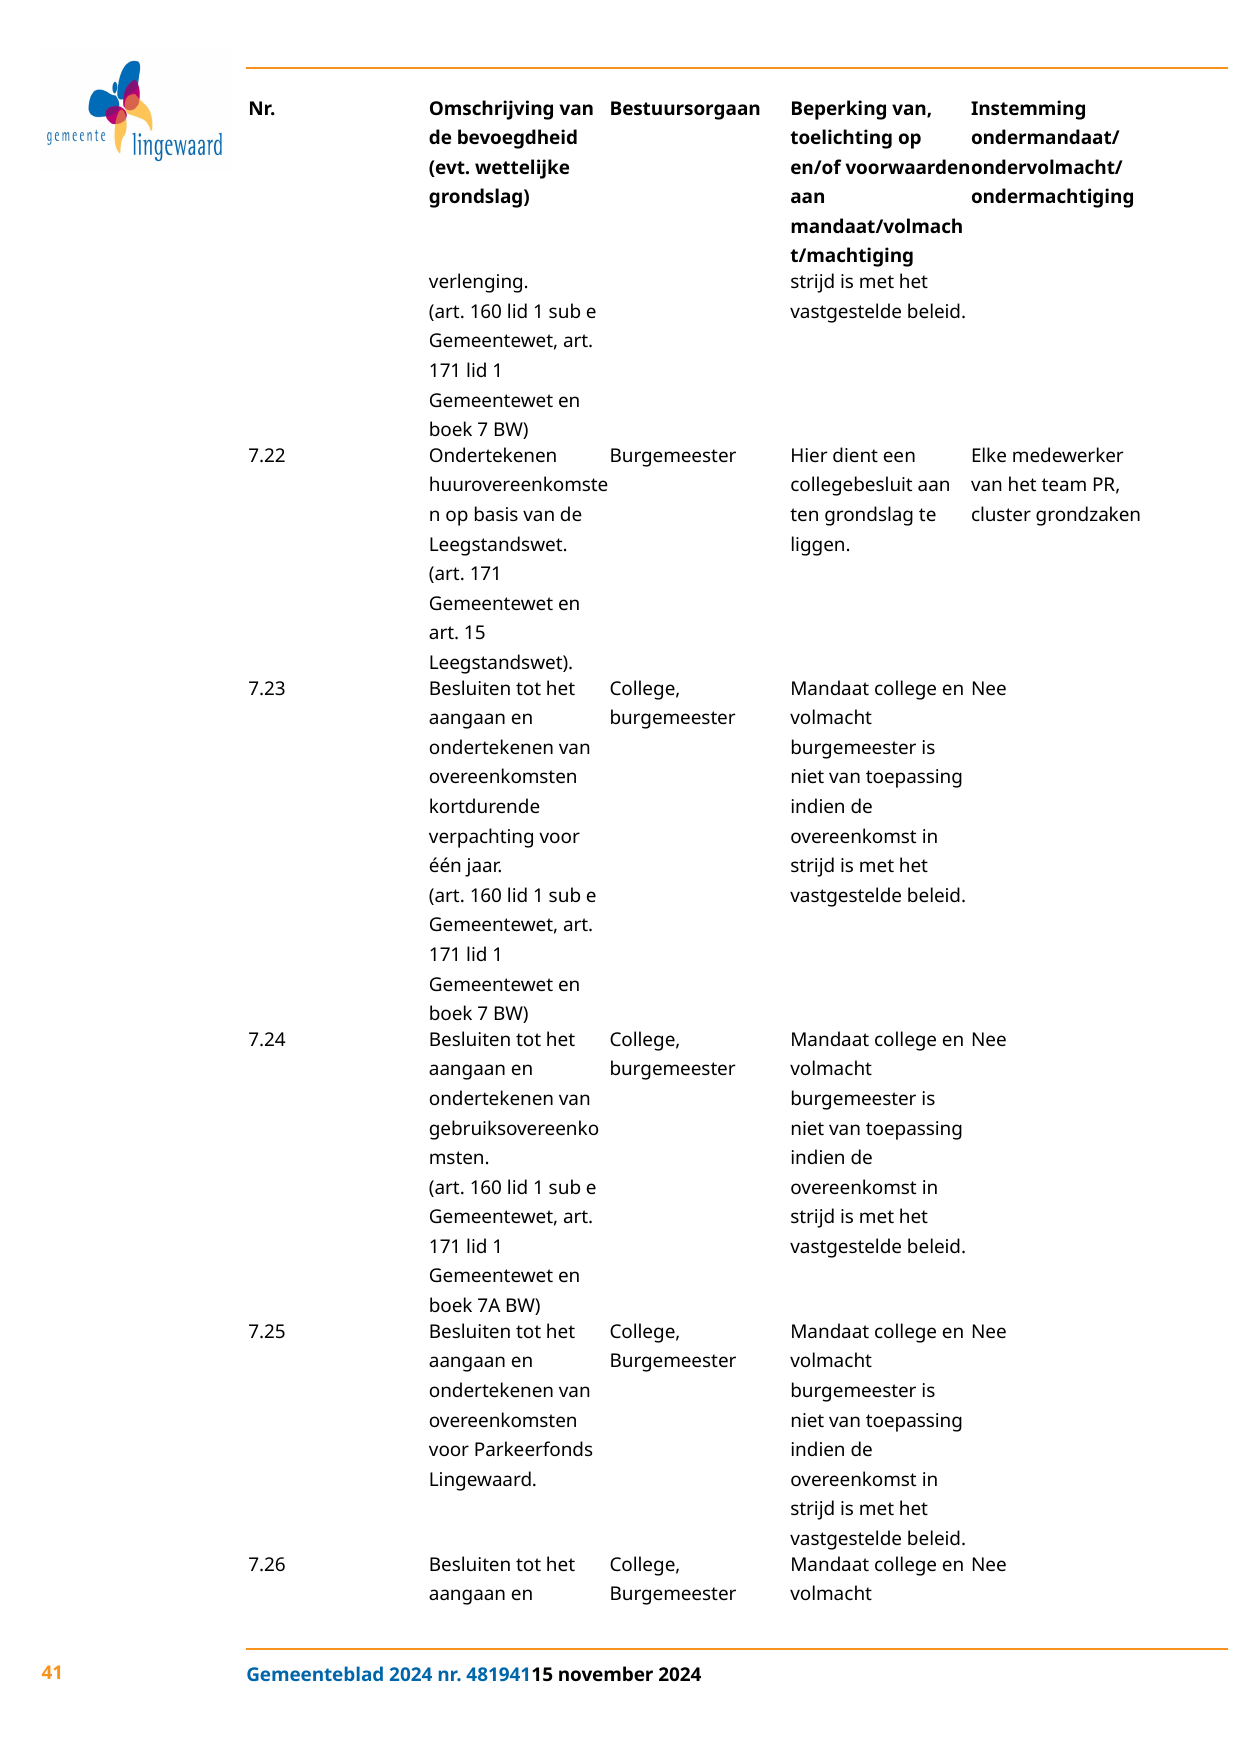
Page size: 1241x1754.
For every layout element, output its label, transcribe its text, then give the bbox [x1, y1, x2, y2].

table_cell 7.26 [248, 1551, 429, 1606]
table_cell Mandaat college en volmacht [790, 1551, 971, 1606]
table_cell Mandaat college en volmacht burgemeester is niet van toepassing indien de overeenkomst in strijd is met het vastgestelde beleid. [790, 675, 971, 1026]
table_header Beperking van, toelichting op en/of voorwaarden aan mandaat/volmacht/machtiging [790, 95, 971, 268]
table_cell College, burgemeester [609, 1026, 790, 1318]
table_cell Nee [971, 1026, 1152, 1318]
table_cell College, burgemeester [609, 675, 790, 1026]
table_cell Besluiten tot het aangaan en ondertekenen van overeenkomsten kortdurende verpachting voor één jaar. (art. 160 lid 1 sub e Gemeentewet, art. 171 lid 1 Gemeentewet en boek 7 BW) [429, 675, 609, 1026]
table_cell Besluiten tot het aangaan en ondertekenen van gebruiksovereenkomsten. (art. 160 lid 1 sub e Gemeentewet, art. 171 lid 1 Gemeentewet en boek 7A BW) [429, 1026, 609, 1318]
table_cell Besluiten tot het aangaan en [429, 1551, 609, 1606]
table_cell [971, 269, 1152, 442]
table_header Instemming ondermandaat/ ondervolmacht/ ondermachtiging [971, 95, 1152, 268]
table_header Bestuursorgaan [609, 95, 790, 268]
table_cell 7.22 [248, 442, 429, 675]
table_cell Ondertekenen huurovereenkomsten op basis van de Leegstandswet. (art. 171 Gemeentewet en art. 15 Leegstandswet). [429, 442, 609, 675]
table_cell Burgemeester [609, 442, 790, 675]
table_cell Elke medewerker van het team PR, cluster grondzaken [971, 442, 1152, 675]
table_header Nr. [248, 95, 429, 268]
table_cell 7.25 [248, 1318, 429, 1551]
table_cell verlenging. (art. 160 lid 1 sub e Gemeentewet, art. 171 lid 1 Gemeentewet en boek 7 BW) [429, 269, 609, 442]
table_cell College, Burgemeester [609, 1551, 790, 1606]
table_cell College, Burgemeester [609, 1318, 790, 1551]
table_cell [609, 269, 790, 442]
table_cell Hier dient een collegebesluit aan ten grondslag te liggen. [790, 442, 971, 675]
table_cell Besluiten tot het aangaan en ondertekenen van overeenkomsten voor Parkeerfonds Lingewaard. [429, 1318, 609, 1551]
table_cell 7.23 [248, 675, 429, 1026]
table_cell 7.24 [248, 1026, 429, 1318]
table_cell strijd is met het vastgestelde beleid. [790, 269, 971, 442]
table_cell Nee [971, 675, 1152, 1026]
table_cell [248, 269, 429, 442]
table_cell Nee [971, 1318, 1152, 1551]
table_cell Mandaat college en volmacht burgemeester is niet van toepassing indien de overeenkomst in strijd is met het vastgestelde beleid. [790, 1318, 971, 1551]
picture [41, 47, 231, 172]
table_cell Nee [971, 1551, 1152, 1606]
table_header Omschrijving van de bevoegdheid (evt. wettelijke grondslag) [429, 95, 609, 268]
table_cell Mandaat college en volmacht burgemeester is niet van toepassing indien de overeenkomst in strijd is met het vastgestelde beleid. [790, 1026, 971, 1318]
